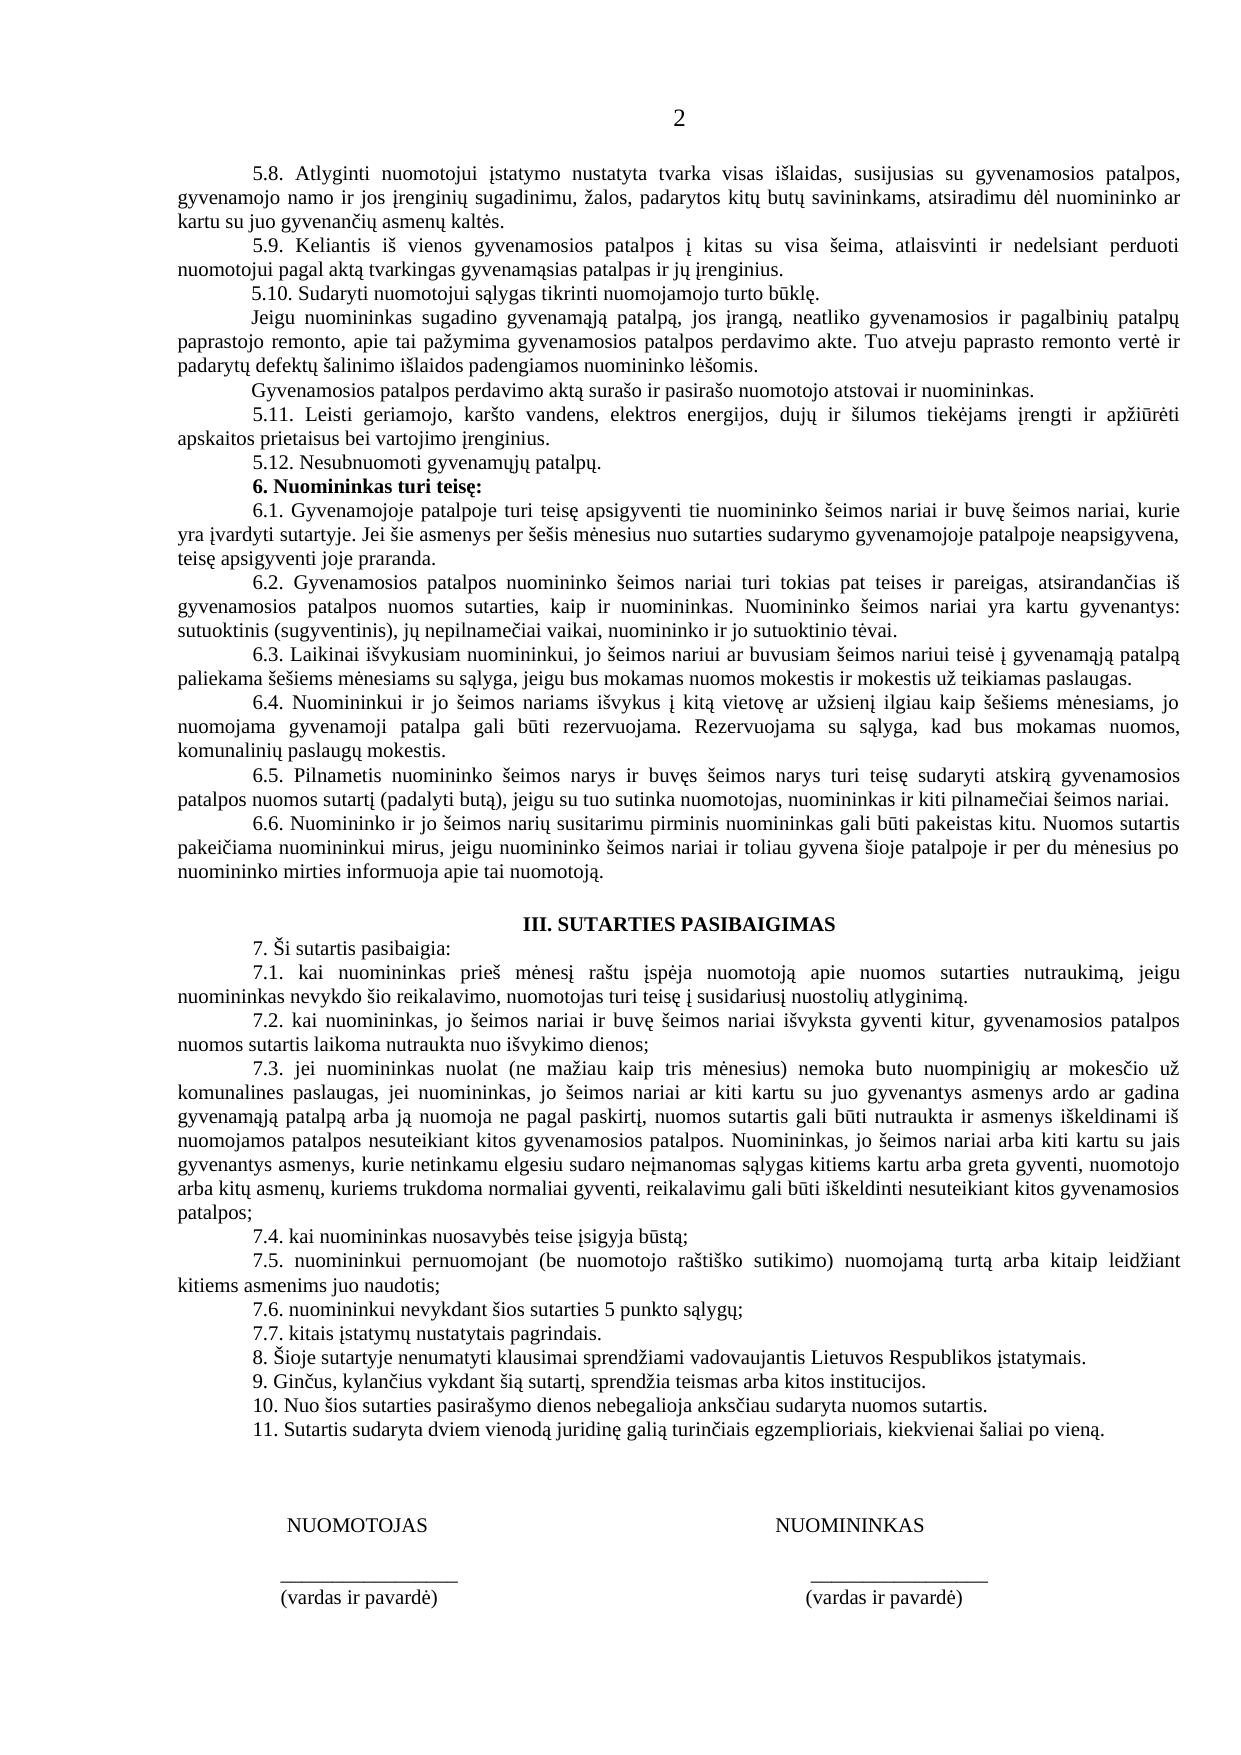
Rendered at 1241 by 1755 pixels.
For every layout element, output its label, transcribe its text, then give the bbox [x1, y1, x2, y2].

text 7.6. nuomininkui nevykdant šios sutarties 5 punkto sąlygų; [177, 1297, 1181, 1321]
text 6. Nuomininkas turi teisę: [177, 474, 1181, 498]
text 7.4. kai nuomininkas nuosavybės teise įsigyja būstą; [177, 1224, 1181, 1248]
text 6.3. Laikinai išvykusiam nuomininkui, jo šeimos nariui ar buvusiam šeimos nariui teisė į gyvenamąją patalpą paliekama šešiems mėnesiams su sąlyga, jeigu bus mokamas nuomos mokestis ir mokestis už teikiamas paslaugas. [177, 642, 1181, 690]
text 6.1. Gyvenamojoje patalpoje turi teisę apsigyventi tie nuomininko šeimos nariai ir buvę šeimos nariai, kurie yra įvardyti sutartyje. Jei šie asmenys per šešis mėnesius nuo sutarties sudarymo gyvenamojoje patalpoje neapsigyvena, teisę apsigyventi joje praranda. [177, 498, 1181, 570]
text 7.7. kitais įstatymų nustatytais pagrindais. [177, 1321, 1181, 1345]
text 7.2. kai nuomininkas, jo šeimos nariai ir buvę šeimos nariai išvyksta gyventi kitur, gyvenamosios patalpos nuomos sutartis laikoma nutraukta nuo išvykimo dienos; [177, 1008, 1181, 1056]
text 8. Šioje sutartyje nenumatyti klausimai sprendžiami vadovaujantis Lietuvos Respublikos įstatymais. [177, 1345, 1181, 1369]
text Jeigu nuomininkas sugadino gyvenamąją patalpą, jos įrangą, neatliko gyvenamosios ir pagalbinių patalpų paprastojo remonto, apie tai pažymima gyvenamosios patalpos perdavimo akte. Tuo atveju paprasto remonto vertė ir padarytų defektų šalinimo išlaidos padengiamos nuomininko lėšomis. [177, 305, 1181, 377]
text Gyvenamosios patalpos perdavimo aktą surašo ir pasirašo nuomotojo atstovai ir nuomininkas. [177, 377, 1181, 402]
text 6.4. Nuomininkui ir jo šeimos nariams išvykus į kitą vietovę ar užsienį ilgiau kaip šešiems mėnesiams, jo nuomojama gyvenamoji patalpa gali būti rezervuojama. Rezervuojama su sąlyga, kad bus mokamas nuomos, komunalinių paslaugų mokestis. [177, 690, 1181, 762]
text 9. Ginčus, kylančius vykdant šią sutartį, sprendžia teismas arba kitos institucijos. [177, 1369, 1181, 1393]
text III. SUTARTIES PASIBAIGIMAS [177, 912, 1181, 936]
text 11. Sutartis sudaryta dviem vienodą juridinę galią turinčiais egzemplioriais, kiekvienai šaliai po vieną. [177, 1417, 1181, 1441]
text 5.9. Keliantis iš vienos gyvenamosios patalpos į kitas su visa šeima, atlaisvinti ir nedelsiant perduoti nuomotojui pagal aktą tvarkingas gyvenamąsias patalpas ir jų įrenginius. [177, 233, 1181, 281]
text (vardas ir pavardė) (vardas ir pavardė) [280, 1585, 1181, 1609]
text 5.11. Leisti geriamojo, karšto vandens, elektros energijos, dujų ir šilumos tiekėjams įrengti ir apžiūrėti apskaitos prietaisus bei vartojimo įrenginius. [177, 402, 1181, 450]
text 6.5. Pilnametis nuomininko šeimos narys ir buvęs šeimos narys turi teisę sudaryti atskirą gyvenamosios patalpos nuomos sutartį (padalyti butą), jeigu su tuo sutinka nuomotojas, nuomininkas ir kiti pilnamečiai šeimos nariai. [177, 762, 1181, 811]
text 7.5. nuomininkui pernuomojant (be nuomotojo raštiško sutikimo) nuomojamą turtą arba kitaip leidžiant kitiems asmenims juo naudotis; [177, 1248, 1181, 1297]
text 5.8. Atlyginti nuomotojui įstatymo nustatyta tvarka visas išlaidas, susijusias su gyvenamosios patalpos, gyvenamojo namo ir jos įrenginių sugadinimu, žalos, padarytos kitų butų savininkams, atsiradimu dėl nuomininko ar kartu su juo gyvenančių asmenų kaltės. [177, 161, 1181, 233]
text 7.3. jei nuomininkas nuolat (ne mažiau kaip tris mėnesius) nemoka buto nuompinigių ar mokesčio už komunalines paslaugas, jei nuomininkas, jo šeimos nariai ar kiti kartu su juo gyvenantys asmenys ardo ar gadina gyvenamąją patalpą arba ją nuomoja ne pagal paskirtį, nuomos sutartis gali būti nutraukta ir asmenys iškeldinami iš nuomojamos patalpos nesuteikiant kitos gyvenamosios patalpos. Nuomininkas, jo šeimos nariai arba kiti kartu su jais gyvenantys asmenys, kurie netinkamu elgesiu sudaro neįmanomas sąlygas kitiems kartu arba greta gyventi, nuomotojo arba kitų asmenų, kuriems trukdoma normaliai gyventi, reikalavimu gali būti iškeldinti nesuteikiant kitos gyvenamosios patalpos; [177, 1056, 1181, 1224]
text 6.6. Nuomininko ir jo šeimos narių susitarimu pirminis nuomininkas gali būti pakeistas kitu. Nuomos sutartis pakeičiama nuomininkui mirus, jeigu nuomininko šeimos nariai ir toliau gyvena šioje patalpoje ir per du mėnesius po nuomininko mirties informuoja apie tai nuomotoją. [177, 811, 1181, 883]
text 7.1. kai nuomininkas prieš mėnesį raštu įspėja nuomotoją apie nuomos sutarties nutraukimą, jeigu nuomininkas nevykdo šio reikalavimo, nuomotojas turi teisę į susidariusį nuostolių atlyginimą. [177, 960, 1181, 1008]
text _________________ _________________ [280, 1561, 1181, 1585]
text 7. Ši sutartis pasibaigia: [177, 936, 1181, 960]
text 5.10. Sudaryti nuomotojui sąlygas tikrinti nuomojamojo turto būklę. [177, 281, 1181, 305]
text NUOMOTOJAS NUOMININKAS [177, 1513, 1181, 1537]
text 6.2. Gyvenamosios patalpos nuomininko šeimos nariai turi tokias pat teises ir pareigas, atsirandančias iš gyvenamosios patalpos nuomos sutarties, kaip ir nuomininkas. Nuomininko šeimos nariai yra kartu gyvenantys: sutuoktinis (sugyventinis), jų nepilnamečiai vaikai, nuomininko ir jo sutuoktinio tėvai. [177, 570, 1181, 642]
text 10. Nuo šios sutarties pasirašymo dienos nebegalioja anksčiau sudaryta nuomos sutartis. [177, 1393, 1181, 1417]
text 5.12. Nesubnuomoti gyvenamųjų patalpų. [177, 450, 1181, 474]
